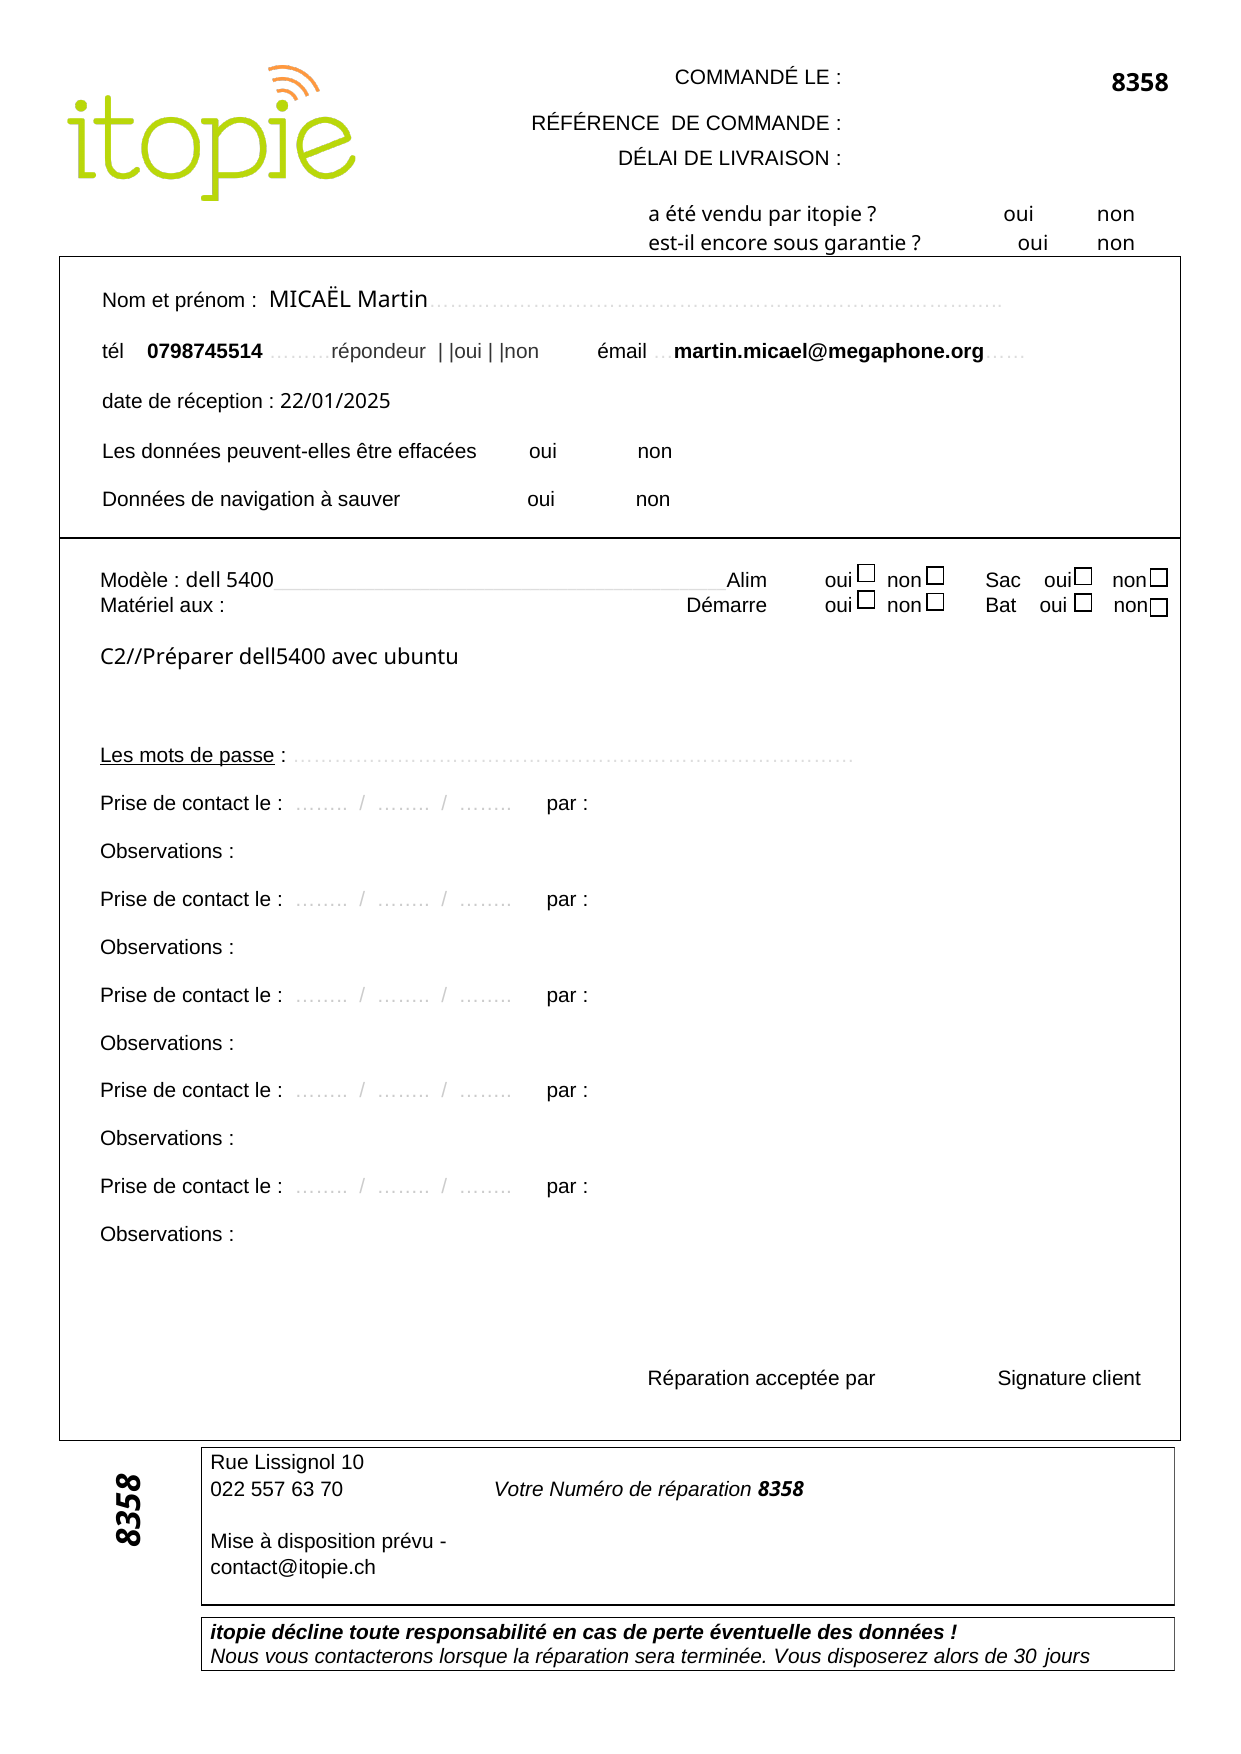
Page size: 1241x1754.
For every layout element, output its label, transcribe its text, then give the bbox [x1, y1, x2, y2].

table_header COMMANDÉ LE : [490, 59, 847, 104]
text Les mots de passe : ……………………………………………………………………… [60, 740, 1180, 767]
text Modèle : dell 5400 Alim oui non Sac oui non [879, 562, 925, 590]
text Prise de contact le : …….. / …….. / …….. par : [60, 883, 1180, 911]
table_cell itopie décline toute responsabilité en cas de perte éventuelle des données ! Nous vous contacterons lorsque la réparation sera terminée. Vous disposerez alors de 30 jours [195, 1611, 1180, 1677]
text Les données peuvent-elles être effacées oui non [60, 436, 1180, 463]
text Prise de contact le : …….. / …….. / …….. par : [60, 788, 1180, 815]
picture [67, 65, 356, 201]
table_cell RÉFÉRENCE DE COMMANDE : [490, 105, 847, 140]
text Prise de contact le : …….. / …….. / …….. par : [60, 1075, 1180, 1102]
table_header Rue Lissignol 10 022 557 63 70 Votre Numéro de réparation 8358 Mise à disposition prévu - contact@itopie.ch [195, 1441, 1180, 1611]
text Modèle : dell 5400 Alim oui non Sac oui non [60, 562, 856, 590]
text Prise de contact le : …….. / …….. / …….. par : [60, 1171, 1180, 1198]
table_cell [847, 140, 1180, 175]
table_cell [847, 105, 1180, 140]
text a été vendu par itopie ? oui non [59, 199, 1181, 228]
text tél 0798745514 ………répondeur | |oui | |non émail …martin.micael@megaphone.org…… [60, 335, 1180, 362]
text Prise de contact le : …….. / …….. / …….. par : [60, 979, 1180, 1006]
text Réparation acceptée par Signature client [60, 1363, 1180, 1390]
text Données de navigation à sauver oui non [60, 484, 1180, 511]
text est-il encore sous garantie ? oui non [59, 228, 1181, 256]
text C2//Préparer dell5400 avec ubuntu [60, 638, 1180, 671]
text Observations : [60, 1123, 1180, 1150]
table_cell DÉLAI DE LIVRAISON : [490, 140, 847, 175]
text Observations : [60, 836, 1180, 863]
text Nom et prénom : MICAËL Martin……………………………………………………………………….. [60, 280, 1180, 314]
table_header 8358 [59, 1441, 195, 1677]
text Observations : [60, 931, 1180, 958]
text Observations : [60, 1219, 1180, 1246]
text Matériel aux : Démarre oui non Bat oui non [60, 590, 1180, 617]
text Modèle : dell 5400 Alim oui non Sac oui non [948, 562, 1180, 590]
text Observations : [60, 1027, 1180, 1054]
table_header 8358 [847, 59, 1180, 104]
text date de réception : 22/01/2025 [60, 383, 1180, 415]
